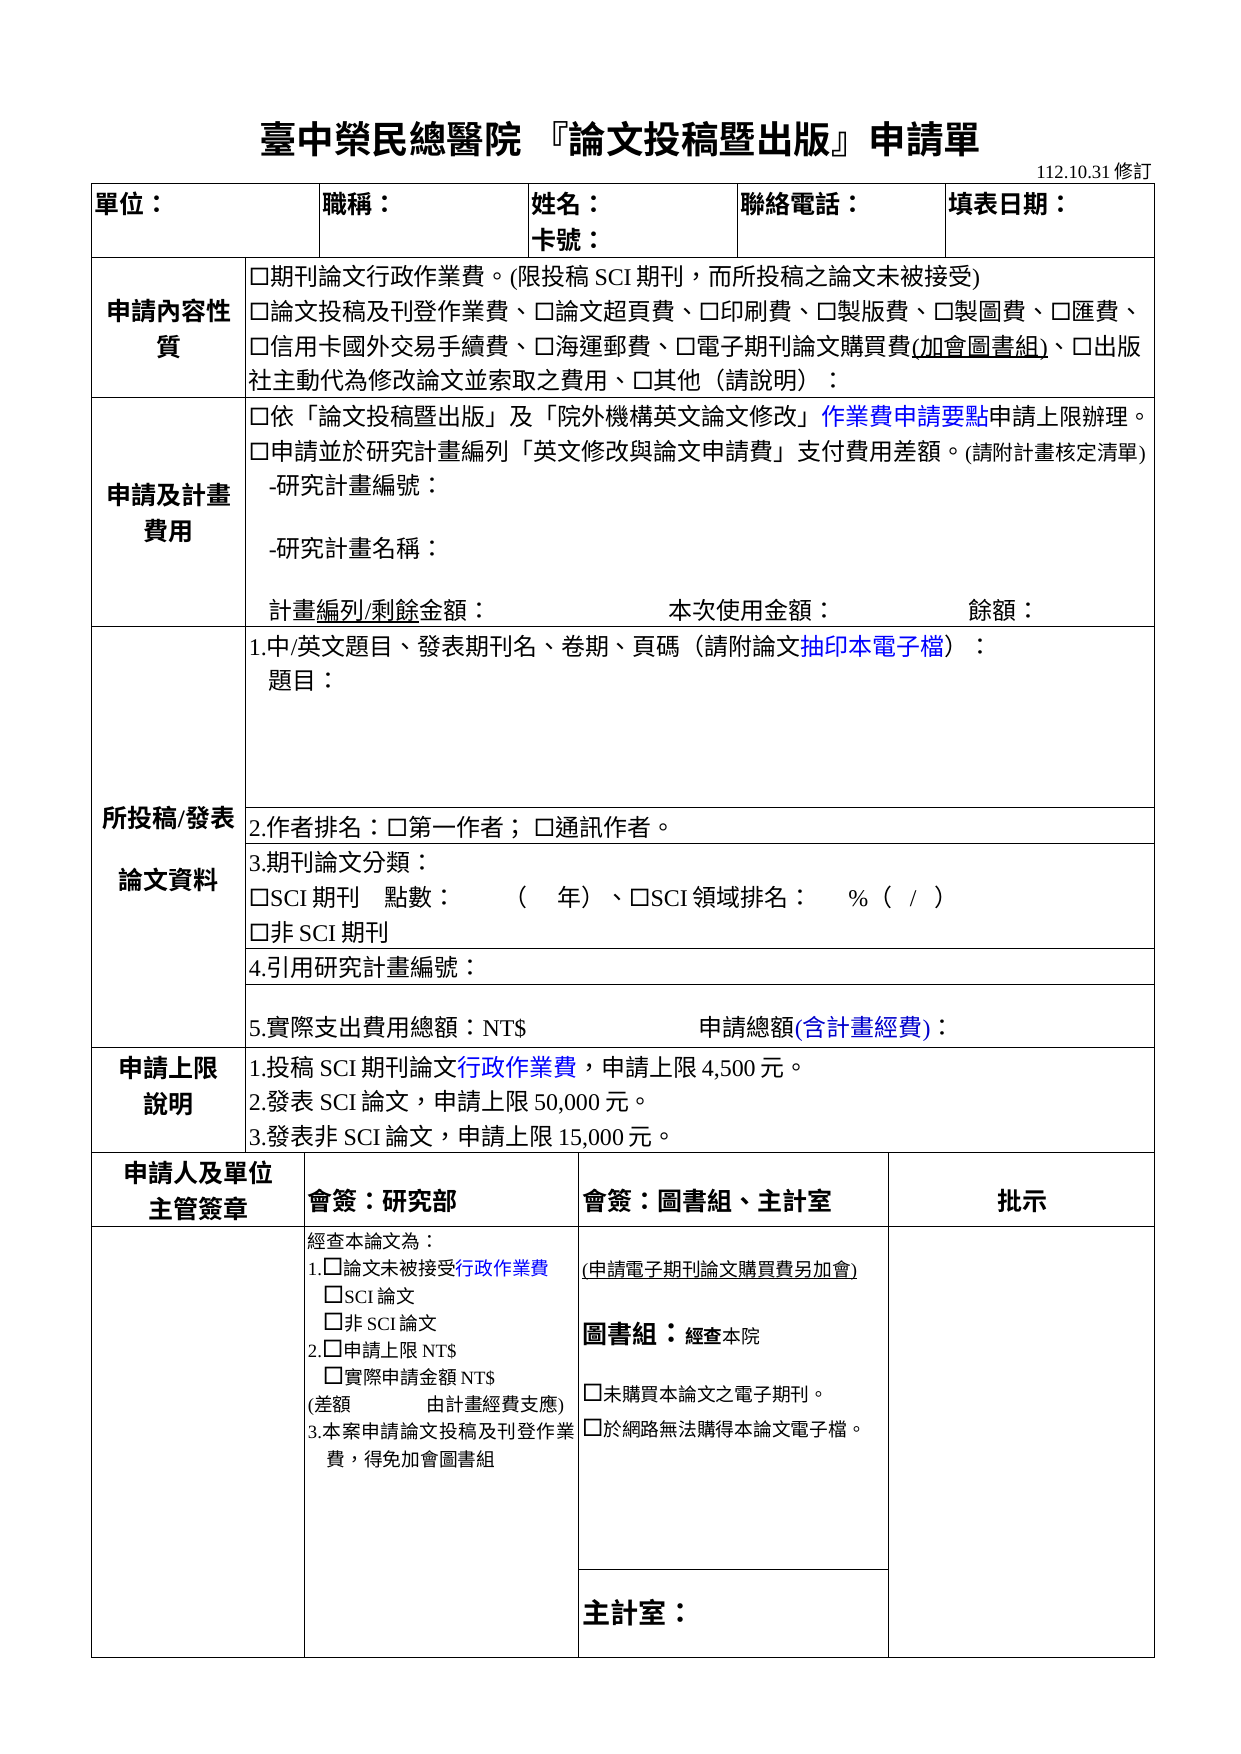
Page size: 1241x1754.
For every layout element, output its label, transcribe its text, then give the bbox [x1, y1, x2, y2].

table_cell (申請電子期刊論文購買費另加會) 圖書組：經查本院 未購買本論文之電子期刊。 於網路無法購得本論文電子檔。 [579, 1227, 888, 1569]
table_cell [92, 1227, 304, 1657]
table_header 填表日期： [946, 184, 1154, 257]
table_header 姓名： 卡號： [529, 184, 737, 257]
table_cell 1.投稿SCI期刊論文行政作業費，申請上限4,500元。 2.發表SCI論文，申請上限50,000元。 3.發表非SCI論文，申請上限15,000元。 [246, 1048, 1154, 1152]
table_cell 主計室： [579, 1570, 888, 1657]
table_cell 4.引用研究計畫編號： [246, 949, 1154, 984]
table_cell 申請人及單位 主管簽章 [92, 1153, 304, 1226]
table_cell 5.實際支出費用總額：NT$ 申請總額(含計畫經費)： [246, 985, 1154, 1047]
table_cell 申請內容性質 [92, 258, 245, 397]
table_cell 會簽：研究部 [305, 1153, 578, 1226]
table_cell 1.中/英文題目、發表期刊名、卷期、頁碼（請附論文抽印本電子檔）： 題目： [246, 627, 1154, 807]
table_cell 經查本論文為： 1.論文未被接受行政作業費 SCI論文 非SCI論文 2.申請上限NT$ 實際申請金額NT$ (差額 由計畫經費支應) 3.本案申請論文投稿及刊登作業費，得免加會圖書組 [305, 1227, 578, 1657]
table_cell 3.期刊論文分類： SCI期刊 點數： （ 年）、SCI領域排名： %（ / ） 非SCI期刊 [246, 844, 1154, 948]
table_header 聯絡電話： [738, 184, 945, 257]
table_cell 依「論文投稿暨出版」及「院外機構英文論文修改」作業費申請要點申請上限辦理。 申請並於研究計畫編列「英文修改與論文申請費」支付費用差額。(請附計畫核定清單) -研究計畫編號： -研究計畫名稱： 計畫編列/剩餘金額： 本次使用金額： 餘額： [246, 398, 1154, 626]
table_cell 期刊論文行政作業費。(限投稿SCI期刊，而所投稿之論文未被接受) 論文投稿及刊登作業費、論文超頁費、印刷費、製版費、製圖費、匯費、信用卡國外交易手續費、海運郵費、電子期刊論文購買費(加會圖書組)、出版社主動代為修改論文並索取之費用、其他（請說明）： [246, 258, 1154, 397]
text 臺中榮民總醫院 『論文投稿暨出版』申請單 [89, 96, 1152, 158]
table_cell 會簽：圖書組、主計室 [579, 1153, 888, 1226]
table_cell 申請上限 說明 [92, 1048, 245, 1152]
table_header 職稱： [320, 184, 528, 257]
table_cell 2.作者排名：第一作者； 通訊作者。 [246, 808, 1154, 843]
table_cell 批示 [889, 1153, 1154, 1226]
table_cell [889, 1227, 1154, 1657]
table_header 單位： [92, 184, 319, 257]
table_cell 所投稿/發表論文資料 [92, 627, 245, 1047]
table_cell 申請及計畫費用 [92, 398, 245, 626]
text 112.10.31修訂 [89, 158, 1152, 183]
